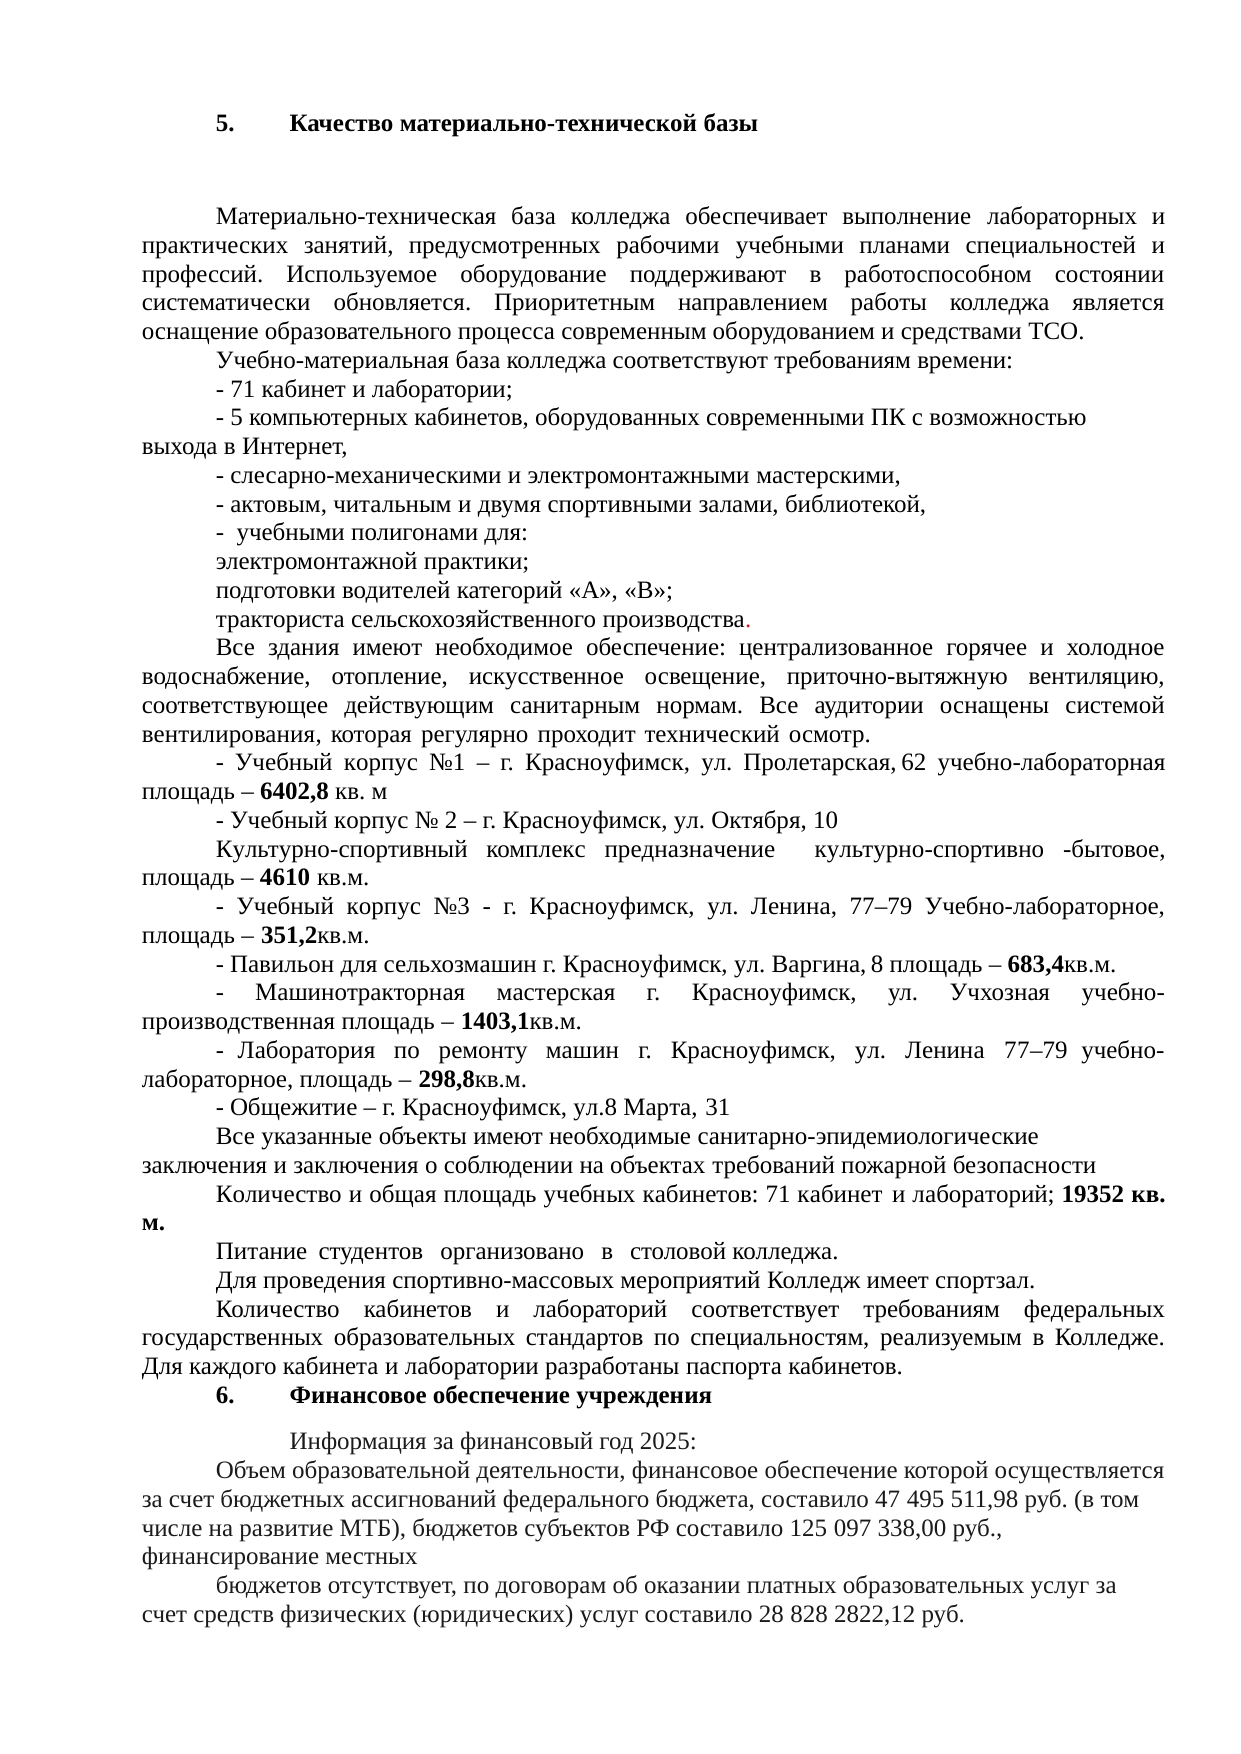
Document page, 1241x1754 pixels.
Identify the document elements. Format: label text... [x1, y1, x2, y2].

text - актовым, читальным и двумя спортивными залами, библиотекой, [142, 489, 1165, 517]
text Все указанные объекты имеют необходимые санитарно-эпидемиологические заключения и заключения о соблюдении на объектах требований пожарной безопасности [142, 1121, 1165, 1179]
text Объем образовательной деятельности, финансовое обеспечение которой осуществляется за счет бюджетных ассигнований федерального бюджета, составило 47 495 511,98 руб. (в том числе на развитие МТБ), бюджетов субъектов РФ составило 125 097 338,00 руб., финансирование местных [142, 1455, 1165, 1570]
text - 71 кабинет и лаборатории; [142, 374, 1165, 402]
text тракториста сельскохозяйственного производства. [142, 604, 1165, 632]
text бюджетов отсутствует, по договорам об оказании платных образовательных услуг за счет средств физических (юридических) услуг составило 28 828 2822,12 руб. [142, 1570, 1165, 1628]
text электромонтажной практики; [142, 546, 1165, 575]
text - Машинотракторная мастерская г. Красноуфимск, ул. Учхозная учебно-производственная площадь – 1403,1кв.м. [142, 977, 1165, 1035]
text Культурно-спортивный комплекс предназначение культурно-спортивно -бытовое, площадь – 4610 кв.м. [142, 834, 1165, 891]
text подготовки водителей категорий «А», «В»; [142, 575, 1165, 604]
text Информация за финансовый год 2025: [142, 1426, 1165, 1455]
text - Учебный корпус №1 – г. Красноуфимск, ул. Пролетарская,62 учебно-лабораторная площадь – 6402,8 кв. м [142, 747, 1165, 805]
text Учебно-материальная база колледжа соответствуют требованиям времени: [142, 345, 1165, 374]
text - учебными полигонами для: [142, 517, 1165, 546]
text Все здания имеют необходимое обеспечение: централизованное горячее и холодное водоснабжение, отопление, искусственное освещение, приточно-вытяжную вентиляцию, соответствующее действующим санитарным нормам. Все аудитории оснащены системой вентилирования, которая регулярно проходит технический осмотр. [142, 632, 1165, 747]
text Материально-техническая база колледжа обеспечивает выполнение лабораторных и практических занятий, предусмотренных рабочими учебными планами специальностей и профессий. Используемое оборудование поддерживают в работоспособном состоянии систематически обновляется. Приоритетным направлением работы колледжа является оснащение образовательного процесса современным оборудованием и средствами ТСО. [142, 201, 1165, 345]
text - Общежитие – г. Красноуфимск, ул.8 Марта, 31 [142, 1092, 1165, 1121]
text Количество кабинетов и лабораторий соответствует требованиям федеральных государственных образовательных стандартов по специальностям, реализуемым в Колледже. Для каждого кабинета и лаборатории разработаны паспорта кабинетов. [142, 1294, 1165, 1380]
subtitle Качество материально-технической базы [142, 108, 1165, 137]
text Питание студентов организовано в столовой колледжа. [142, 1236, 1165, 1265]
text Для проведения спортивно-массовых мероприятий Колледж имеет спортзал. [142, 1265, 1165, 1294]
text - Учебный корпус № 2 – г. Красноуфимск, ул. Октября, 10 [142, 805, 1165, 834]
text - Павильон для сельхозмашин г. Красноуфимск, ул. Варгина,8 площадь – 683,4кв.м. [142, 949, 1165, 977]
text - Лаборатория по ремонту машин г. Красноуфимск, ул. Ленина 77–79 учебно-лабораторное, площадь – 298,8кв.м. [142, 1035, 1165, 1092]
text - Учебный корпус №3 - г. Красноуфимск, ул. Ленина, 77–79 Учебно-лабораторное, площадь – 351,2кв.м. [142, 891, 1165, 949]
text - слесарно-механическими и электромонтажными мастерскими, [142, 460, 1165, 489]
text Количество и общая площадь учебных кабинетов: 71 кабинет и лабораторий; 19352 кв. м. [142, 1179, 1165, 1236]
text - 5 компьютерных кабинетов, оборудованных современными ПК с возможностью выхода в Интернет, [142, 402, 1165, 460]
subtitle Финансовое обеспечение учреждения [142, 1380, 1165, 1409]
